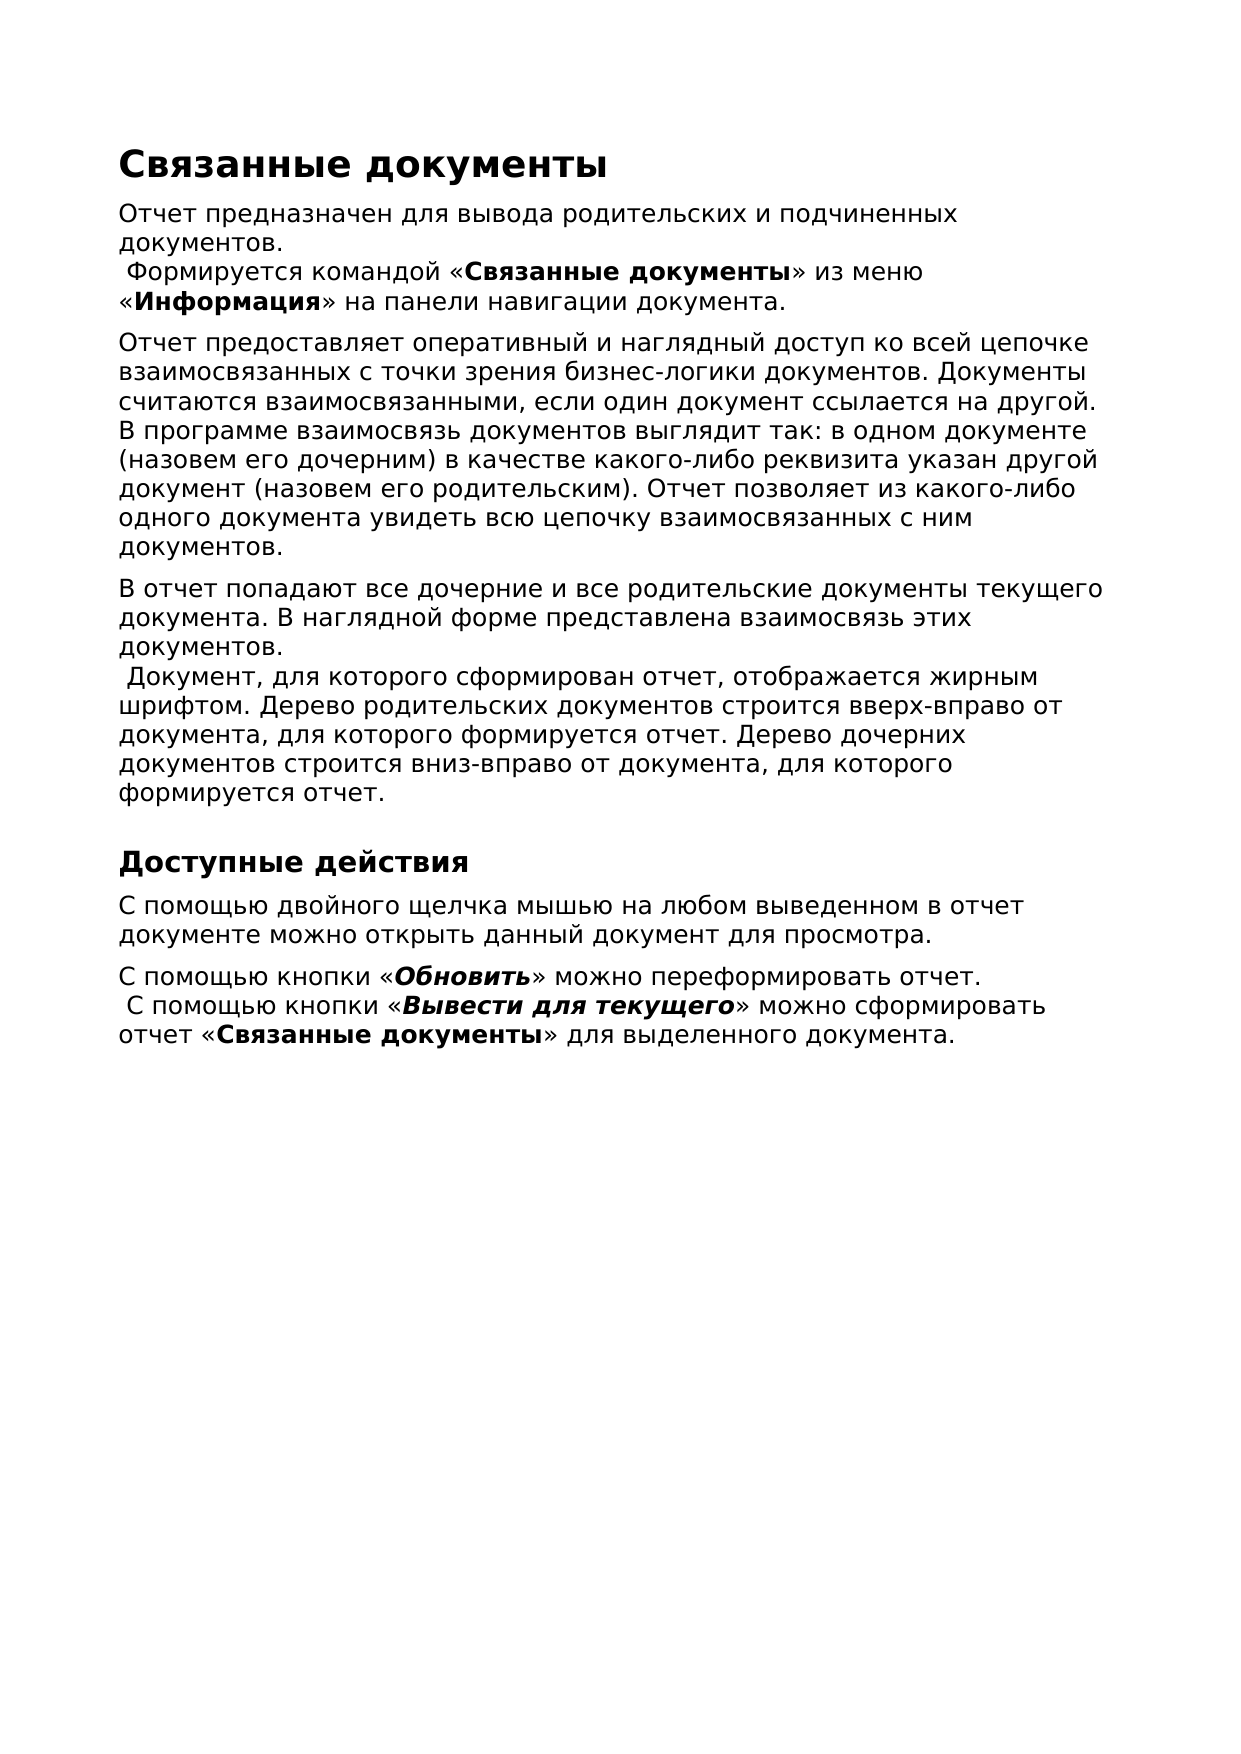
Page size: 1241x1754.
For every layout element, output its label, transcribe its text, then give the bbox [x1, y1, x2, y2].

text С помощью двойного щелчка мышью на любом выведенном в отчет документе можно открыть данный документ для просмотра. [118, 892, 1122, 950]
text Отчет предназначен для вывода родительских и подчиненных документов. Формируется командой «Связанные документы» из меню «Информация» на панели навигации документа. [118, 199, 1122, 316]
subtitle Доступные действия [118, 845, 1122, 879]
subtitle Связанные документы [118, 143, 1122, 187]
text Отчет предоставляет оперативный и наглядный доступ ко всей цепочке взаимосвязанных с точки зрения бизнес-логики документов. Документы считаются взаимосвязанными, если один документ ссылается на другой. В программе взаимосвязь документов выглядит так: в одном документе (назовем его дочерним) в качестве какого-либо реквизита указан другой документ (назовем его родительским). Отчет позволяет из какого-либо одного документа увидеть всю цепочку взаимосвязанных с ним документов. [118, 328, 1122, 562]
text С помощью кнопки «Обновить» можно переформировать отчет. С помощью кнопки «Вывести для текущего» можно сформировать отчет «Связанные документы» для выделенного документа. [118, 962, 1122, 1050]
text В отчет попадают все дочерние и все родительские документы текущего документа. В наглядной форме представлена взаимосвязь этих документов. Документ, для которого сформирован отчет, отображается жирным шрифтом. Дерево родительских документов строится вверх-вправо от документа, для которого формируется отчет. Дерево дочерних документов строится вниз-вправо от документа, для которого формируется отчет. [118, 574, 1122, 808]
